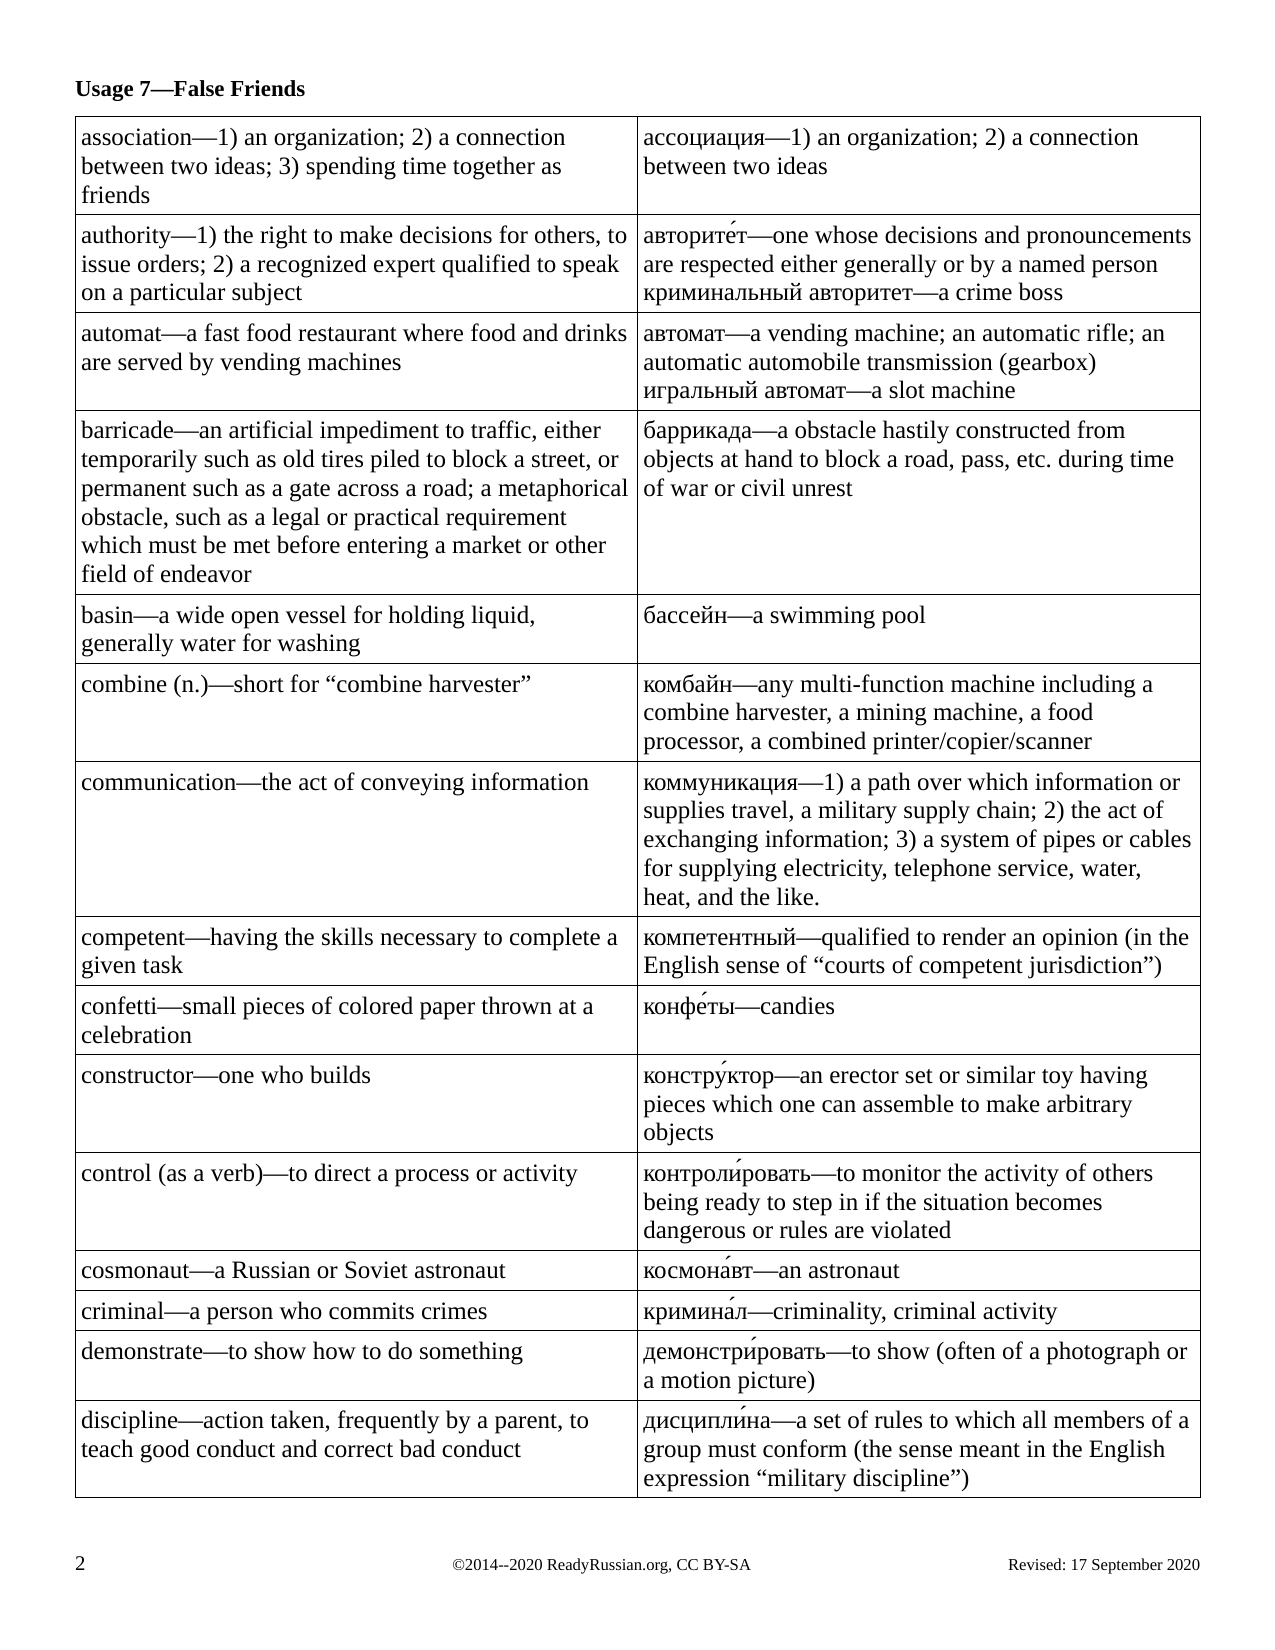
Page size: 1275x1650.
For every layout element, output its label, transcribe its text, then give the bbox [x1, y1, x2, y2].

table_cell конфе́ты—candies [638, 986, 1200, 1054]
table_cell basin—a wide open vessel for holding liquid, generally water for washing [76, 595, 637, 663]
table_cell баррикада—a obstacle hastily constructed from objects at hand to block a road, pass, etc. during time of war or civil unrest [638, 411, 1200, 594]
table_cell коммуникация—1) a path over which information or supplies travel, a military supply chain; 2) the act of exchanging information; 3) a system of pipes or cables for supplying electricity, telephone service, water, heat, and the like. [638, 762, 1200, 916]
table_cell competent—having the skills necessary to complete a given task [76, 917, 637, 985]
table_cell контроли́ровать—to monitor the activity of others being ready to step in if the situation becomes dangerous or rules are violated [638, 1153, 1200, 1250]
table_cell association—1) an organization; 2) a connection between two ideas; 3) spending time together as friends [76, 117, 637, 214]
table_cell космона́вт—an astronaut [638, 1251, 1200, 1290]
table_cell barricade—an artificial impediment to traffic, either temporarily such as old tires piled to block a street, or permanent such as a gate across a road; a metaphorical obstacle, such as a legal or practical requirement which must be met before entering a market or other field of endeavor [76, 411, 637, 594]
table_cell констру́ктор—an erector set or similar toy having pieces which one can assemble to make arbitrary objects [638, 1055, 1200, 1152]
table_cell демонстри́ровать—to show (often of a photograph or a motion picture) [638, 1331, 1200, 1399]
table_cell combine (n.)—short for “combine harvester” [76, 664, 637, 761]
table_cell дисципли́на—a set of rules to which all members of a group must conform (the sense meant in the English expression “military discipline”) [638, 1401, 1200, 1497]
table_cell authority—1) the right to make decisions for others, to issue orders; 2) a recognized expert qualified to speak on a particular subject [76, 215, 637, 312]
table_cell communication—the act of conveying information [76, 762, 637, 916]
table_cell автомат—a vending machine; an automatic rifle; an automatic automobile transmission (gearbox) игральный автомат—a slot machine [638, 313, 1200, 410]
table_cell constructor—one who builds [76, 1055, 637, 1152]
table_cell бассейн—a swimming pool [638, 595, 1200, 663]
table_cell cosmonaut—a Russian or Soviet astronaut [76, 1251, 637, 1290]
table_cell demonstrate—to show how to do something [76, 1331, 637, 1399]
table_cell automat—a fast food restaurant where food and drinks are served by vending machines [76, 313, 637, 410]
table_cell control (as a verb)—to direct a process or activity [76, 1153, 637, 1250]
table_cell авторите́т—one whose decisions and pronouncements are respected either generally or by a named person криминальный авторитет—a crime boss [638, 215, 1200, 312]
table_cell criminal—a person who commits crimes [76, 1291, 637, 1330]
table_cell кримина́л—criminality, criminal activity [638, 1291, 1200, 1330]
table_cell комбайн—any multi-function machine including a combine harvester, a mining machine, a food processor, a combined printer/copier/scanner [638, 664, 1200, 761]
table_cell компетентный—qualified to render an opinion (in the English sense of “courts of competent jurisdiction”) [638, 917, 1200, 985]
table_cell confetti—small pieces of colored paper thrown at a celebration [76, 986, 637, 1054]
table_cell discipline—action taken, frequently by a parent, to teach good conduct and correct bad conduct [76, 1401, 637, 1497]
table_cell ассоциация—1) an organization; 2) a connection between two ideas [638, 117, 1200, 214]
